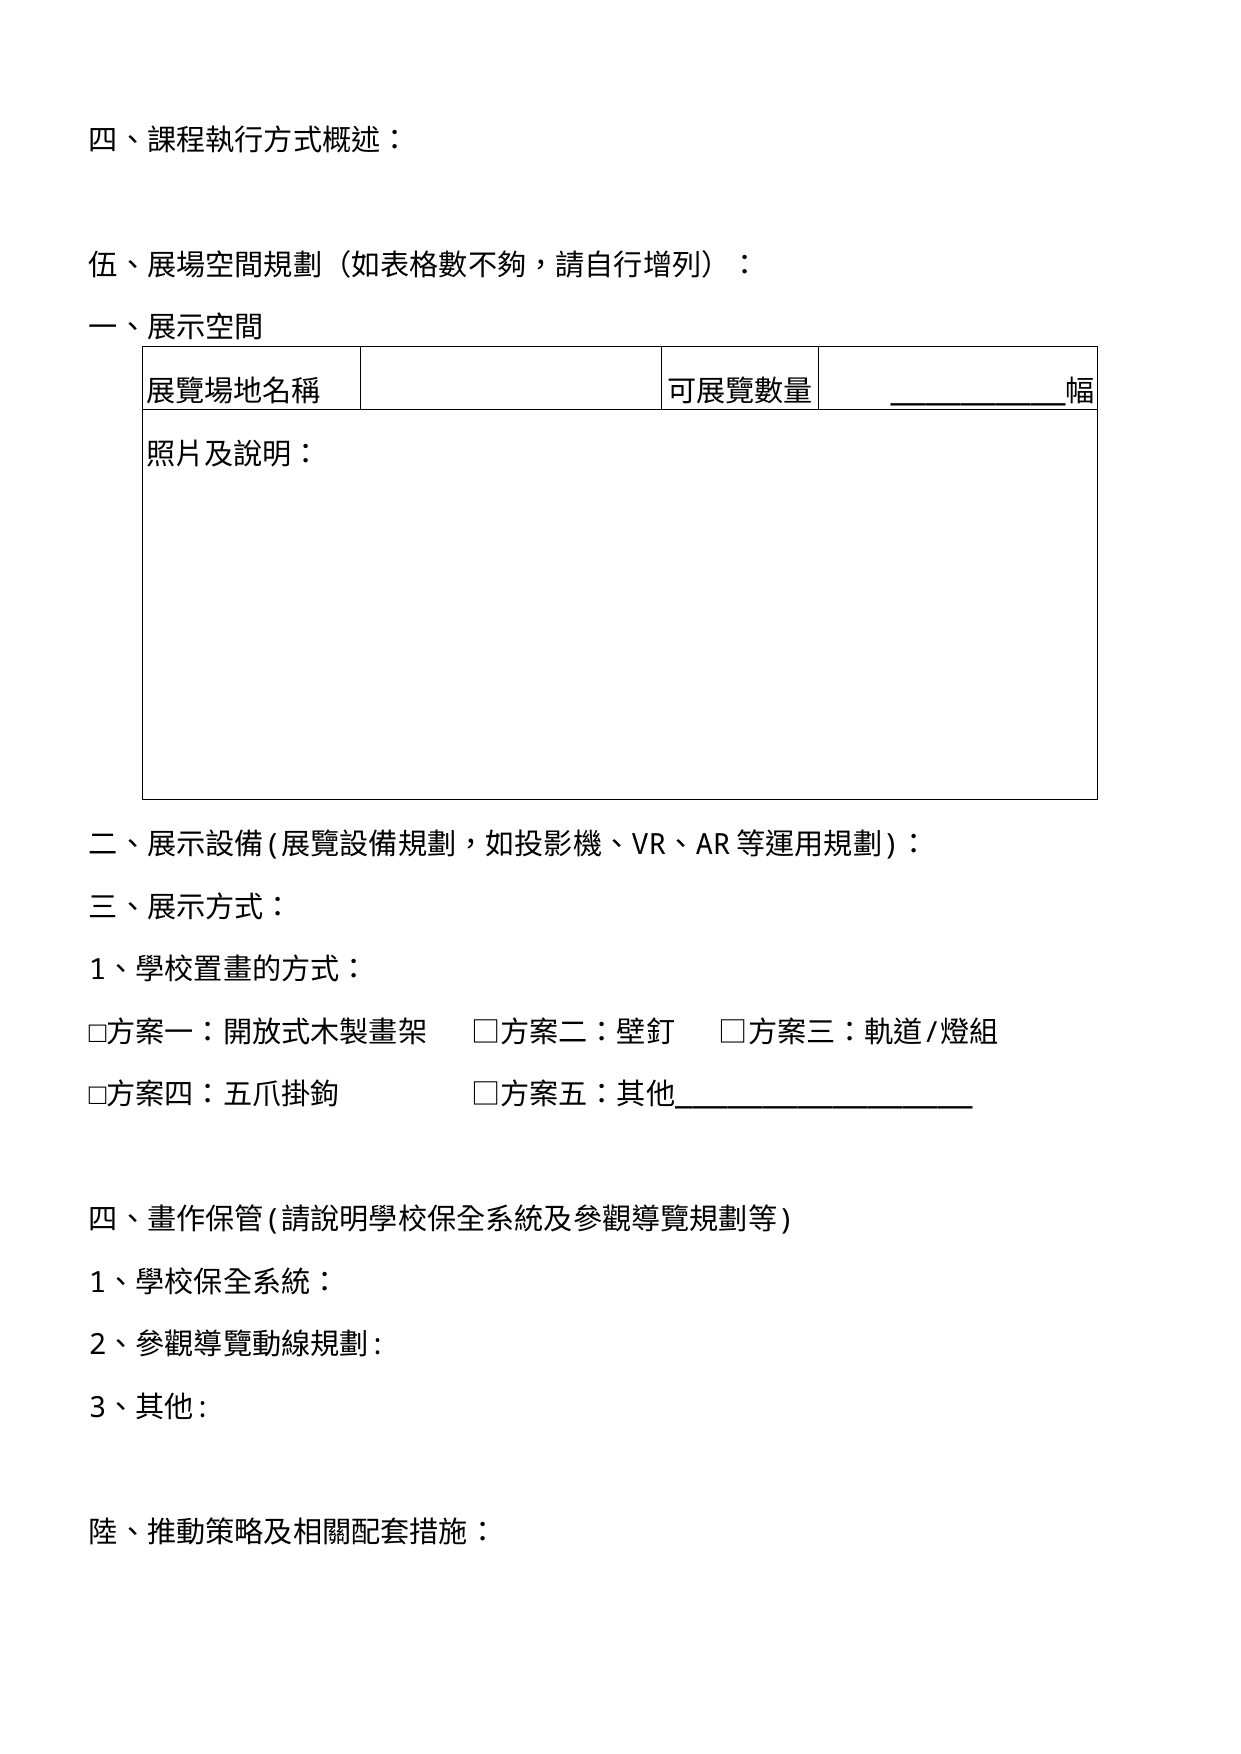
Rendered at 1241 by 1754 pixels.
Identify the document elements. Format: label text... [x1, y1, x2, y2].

text 1、學校保全系統： [89, 1238, 1152, 1300]
table_header __________幅 [819, 347, 1097, 409]
text 3、其他: [89, 1363, 1152, 1425]
text 1、學校置畫的方式： [89, 925, 1152, 988]
table_header 可展覽數量 [662, 347, 818, 409]
text □方案四：五爪掛鉤 □方案五：其他_________________ [89, 1050, 1152, 1113]
table_cell 照片及說明： [143, 410, 1097, 799]
text 陸、推動策略及相關配套措施： [89, 1488, 1152, 1550]
text 伍、展場空間規劃（如表格數不夠，請自行增列）： [89, 221, 1152, 283]
text 四、畫作保管(請說明學校保全系統及參觀導覽規劃等) [89, 1175, 1152, 1238]
text 2、參觀導覽動線規劃: [89, 1300, 1152, 1363]
table_header 展覽場地名稱 [143, 347, 360, 409]
text □方案一：開放式木製畫架 □方案二：壁釘 □方案三：軌道/燈組 [89, 988, 1152, 1050]
table_header [361, 347, 661, 409]
text 一、展示空間 [89, 283, 1152, 346]
text 四、課程執行方式概述： [89, 96, 1152, 158]
text 二、展示設備(展覽設備規劃，如投影機、VR、AR等運用規劃)： [89, 800, 1152, 863]
text 三、展示方式： [89, 863, 1152, 925]
